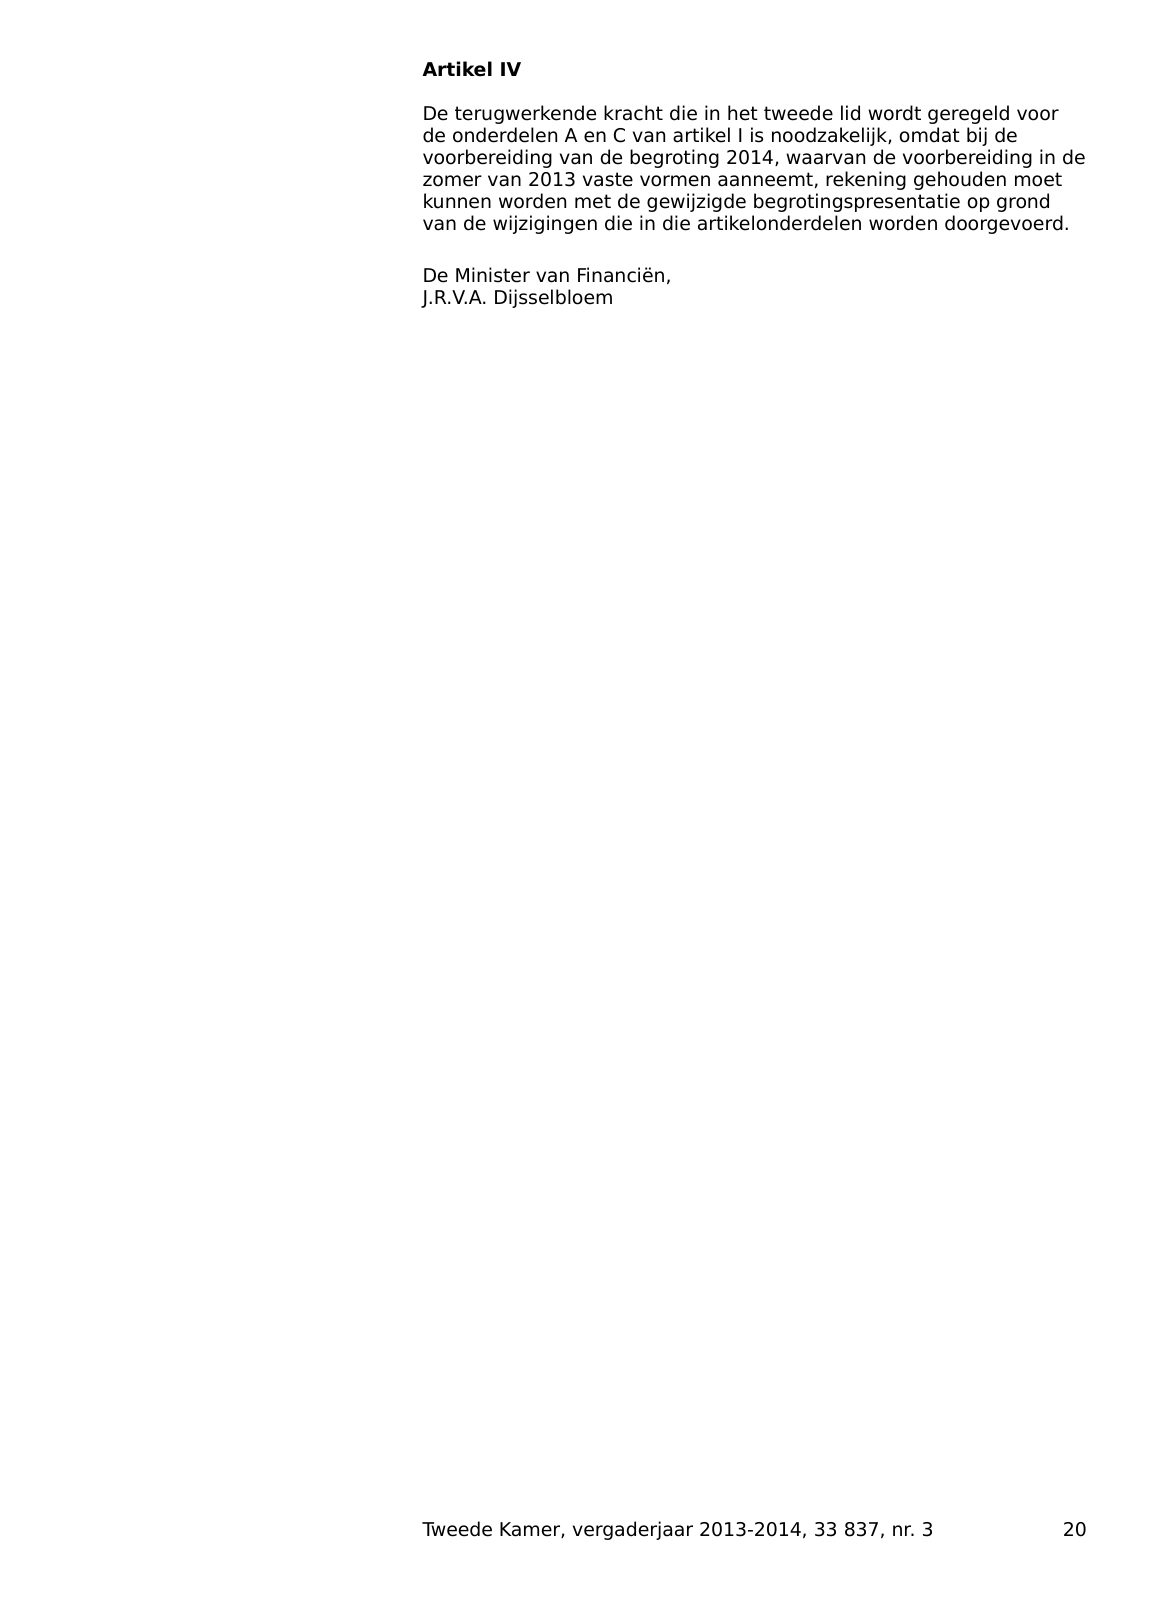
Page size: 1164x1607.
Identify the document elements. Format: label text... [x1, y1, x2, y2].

text De terugwerkende kracht die in het tweede lid wordt geregeld voor de onderdelen A en C van artikel I is noodzakelijk, omdat bij de voorbereiding van de begroting 2014, waarvan de voorbereiding in de zomer van 2013 vaste vormen aanneemt, rekening gehouden moet kunnen worden met de gewijzigde begrotingspresentatie op grond van de wijzigingen die in die artikelonderdelen worden doorgevoerd. [422, 103, 1087, 235]
subtitle Artikel IV [422, 59, 1087, 81]
text De Minister van Financiën, J.R.V.A. Dijsselbloem [422, 265, 1087, 309]
